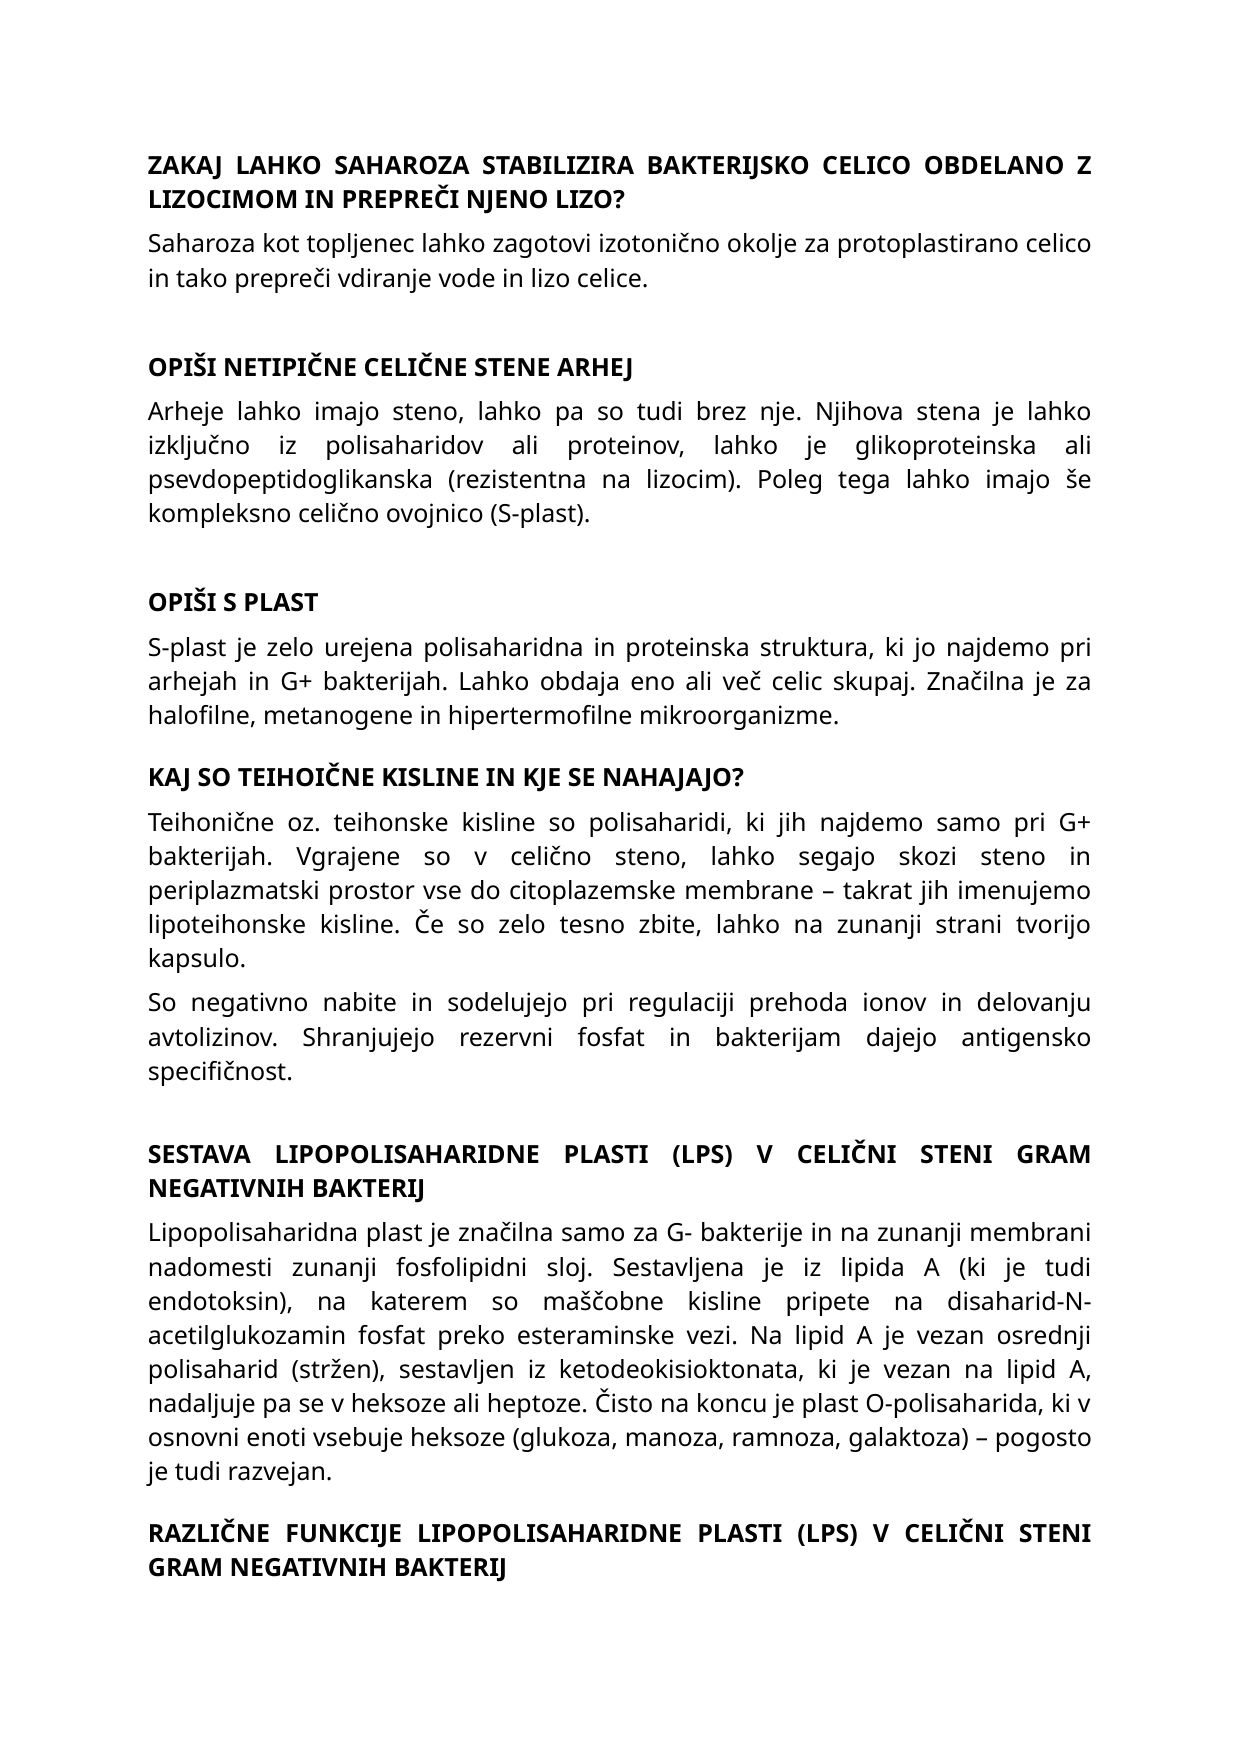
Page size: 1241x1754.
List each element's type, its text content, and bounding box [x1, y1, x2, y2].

text Arheje lahko imajo steno, lahko pa so tudi brez nje. Njihova stena je lahko izključno iz polisaharidov ali proteinov, lahko je glikoproteinska ali psevdopeptidoglikanska (rezistentna na lizocim). Poleg tega lahko imajo še kompleksno celično ovojnico (S-plast). [148, 394, 1093, 530]
text Opiši netipične celične stene arhej [148, 349, 1093, 383]
text Lipopolisaharidna plast je značilna samo za G- bakterije in na zunanji membrani nadomesti zunanji fosfolipidni sloj. Sestavljena je iz lipida A (ki je tudi endotoksin), na katerem so maščobne kisline pripete na disaharid-N-acetilglukozamin fosfat preko esteraminske vezi. Na lipid A je vezan osrednji polisaharid (stržen), sestavljen iz ketodeokisioktonata, ki je vezan na lipid A, nadaljuje pa se v heksoze ali heptoze. Čisto na koncu je plast O-polisaharida, ki v osnovni enoti vsebuje heksoze (glukoza, manoza, ramnoza, galaktoza) – pogosto je tudi razvejan. [148, 1215, 1093, 1488]
text Teihonične oz. teihonske kisline so polisaharidi, ki jih najdemo samo pri G+ bakterijah. Vgrajene so v celično steno, lahko segajo skozi steno in periplazmatski prostor vse do citoplazemske membrane – takrat jih imenujemo lipoteihonske kisline. Če so zelo tesno zbite, lahko na zunanji strani tvorijo kapsulo. [148, 804, 1093, 975]
text Različne funkcije lipopolisaharidne plasti (LPS) v celični steni Gram negativnih bakterij [148, 1516, 1093, 1584]
text Kaj so teihoične kisline in kje se nahajajo? [148, 760, 1093, 794]
text Saharoza kot topljenec lahko zagotovi izotonično okolje za protoplastirano celico in tako prepreči vdiranje vode in lizo celice. [148, 226, 1093, 294]
text Sestava lipopolisaharidne plasti (LPS) v celični steni Gram negativnih bakterij [148, 1137, 1093, 1205]
text S-plast je zelo urejena polisaharidna in proteinska struktura, ki jo najdemo pri arhejah in G+ bakterijah. Lahko obdaja eno ali več celic skupaj. Značilna je za halofilne, metanogene in hipertermofilne mikroorganizme. [148, 629, 1093, 731]
text Opiši S plast [148, 585, 1093, 619]
text Zakaj lahko saharoza stabilizira bakterijsko celico obdelano z lizocimom in prepreči njeno lizo? [148, 148, 1093, 216]
text So negativno nabite in sodelujejo pri regulaciji prehoda ionov in delovanju avtolizinov. Shranjujejo rezervni fosfat in bakterijam dajejo antigensko specifičnost. [148, 985, 1093, 1087]
